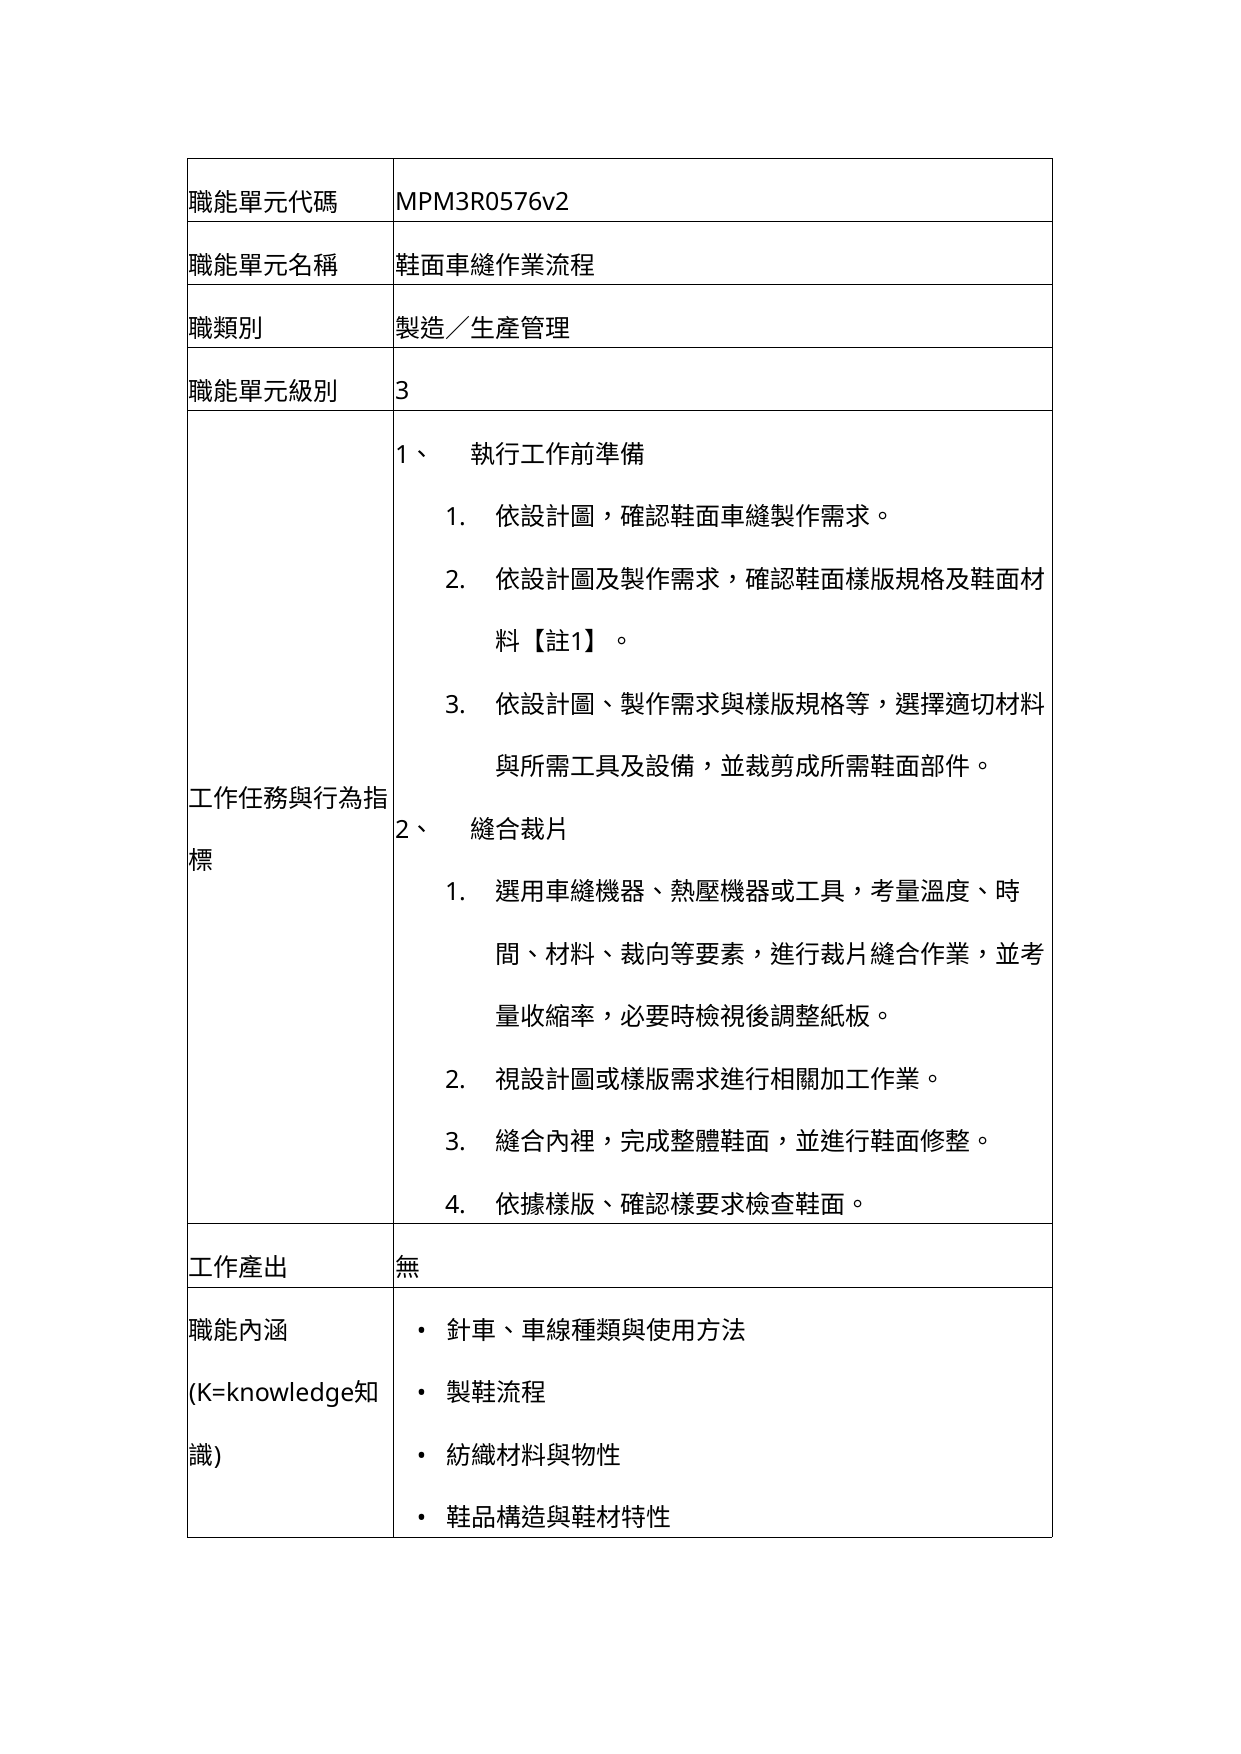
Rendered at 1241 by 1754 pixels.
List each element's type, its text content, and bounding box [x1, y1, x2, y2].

table_cell 工作任務與行為指標 [188, 411, 393, 1223]
table_header MPM3R0576v2 [394, 159, 1052, 221]
table_header 職能單元代碼 [188, 159, 393, 221]
table_cell 工作產出 [188, 1224, 393, 1286]
table_cell 職能單元名稱 [188, 222, 393, 284]
table_cell 無 [394, 1224, 1052, 1286]
table_cell 鞋面車縫作業流程 [394, 222, 1052, 284]
table_cell 針車、車線種類與使用方法 製鞋流程 紡織材料與物性 鞋品構造與鞋材特性 針車原理 版型概念 車縫工法 滾口料種類及特性 熱壓機器種類及方法 接合方法及讓位寬度 皮革與合成皮概念 起針、終針與重針知識 [394, 1288, 1052, 1537]
table_cell 職能單元級別 [188, 348, 393, 410]
table_cell 職能內涵 (K=knowledge知識) [188, 1288, 393, 1537]
table_cell 製造／生產管理 [394, 285, 1052, 347]
table_cell 職類別 [188, 285, 393, 347]
table_cell 執行工作前準備 依設計圖，確認鞋面車縫製作需求。 依設計圖及製作需求，確認鞋面樣版規格及鞋面材料【註1】。 依設計圖、製作需求與樣版規格等，選擇適切材料與所需工具及設備，並裁剪成所需鞋面部件。 縫合裁片 選用車縫機器、熱壓機器或工具，考量溫度、時間、材料、裁向等要素，進行裁片縫合作業，並考量收縮率，必要時檢視後調整紙板。 視設計圖或樣版需求進行相關加工作業。 縫合內裡，完成整體鞋面，並進行鞋面修整。 依據樣版、確認樣要求檢查鞋面。 [394, 411, 1052, 1223]
table_cell 3 [394, 348, 1052, 410]
